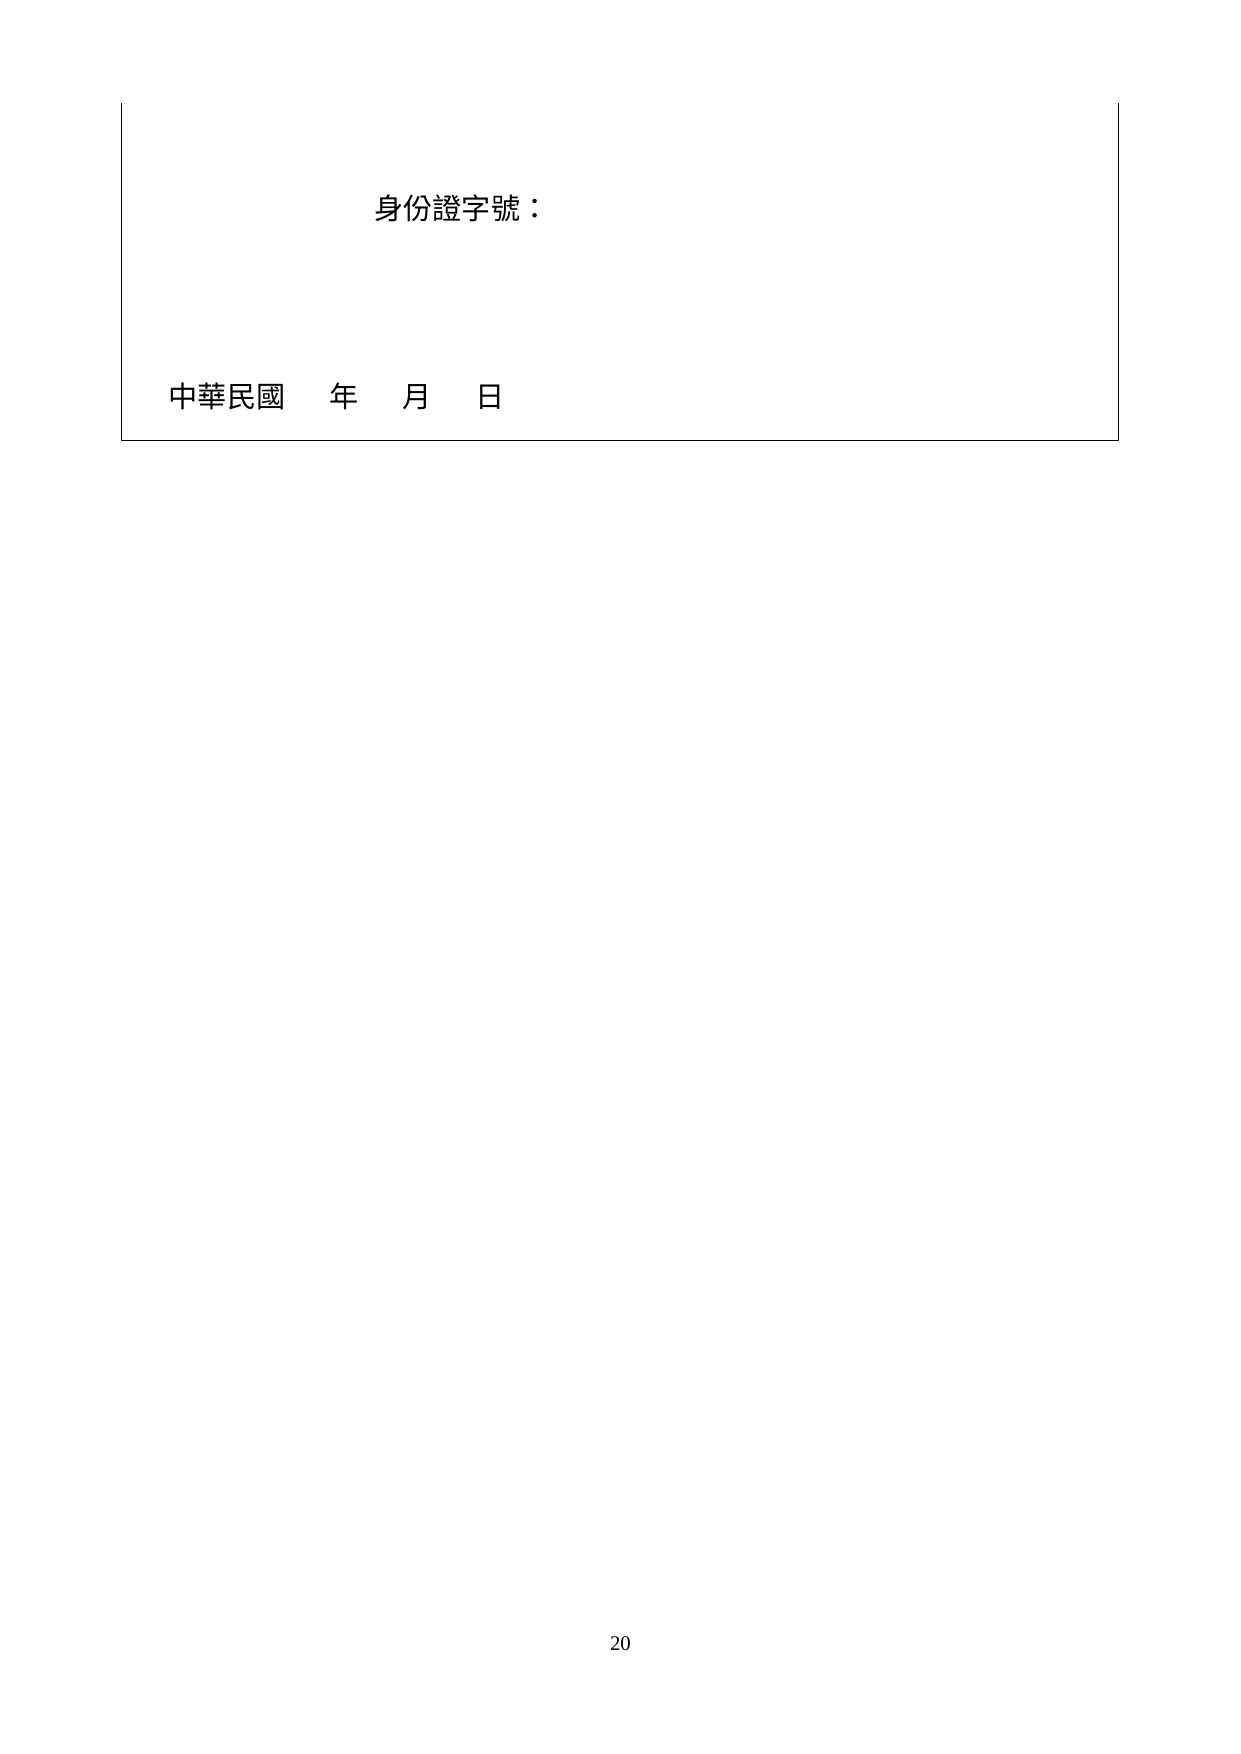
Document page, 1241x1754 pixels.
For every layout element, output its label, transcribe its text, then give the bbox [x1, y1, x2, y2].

table_cell [633, 103, 1118, 253]
table_cell 中華民國 年 月 日 [122, 253, 1118, 440]
table_cell [122, 103, 291, 253]
table_cell 身份證字號： [291, 103, 632, 253]
